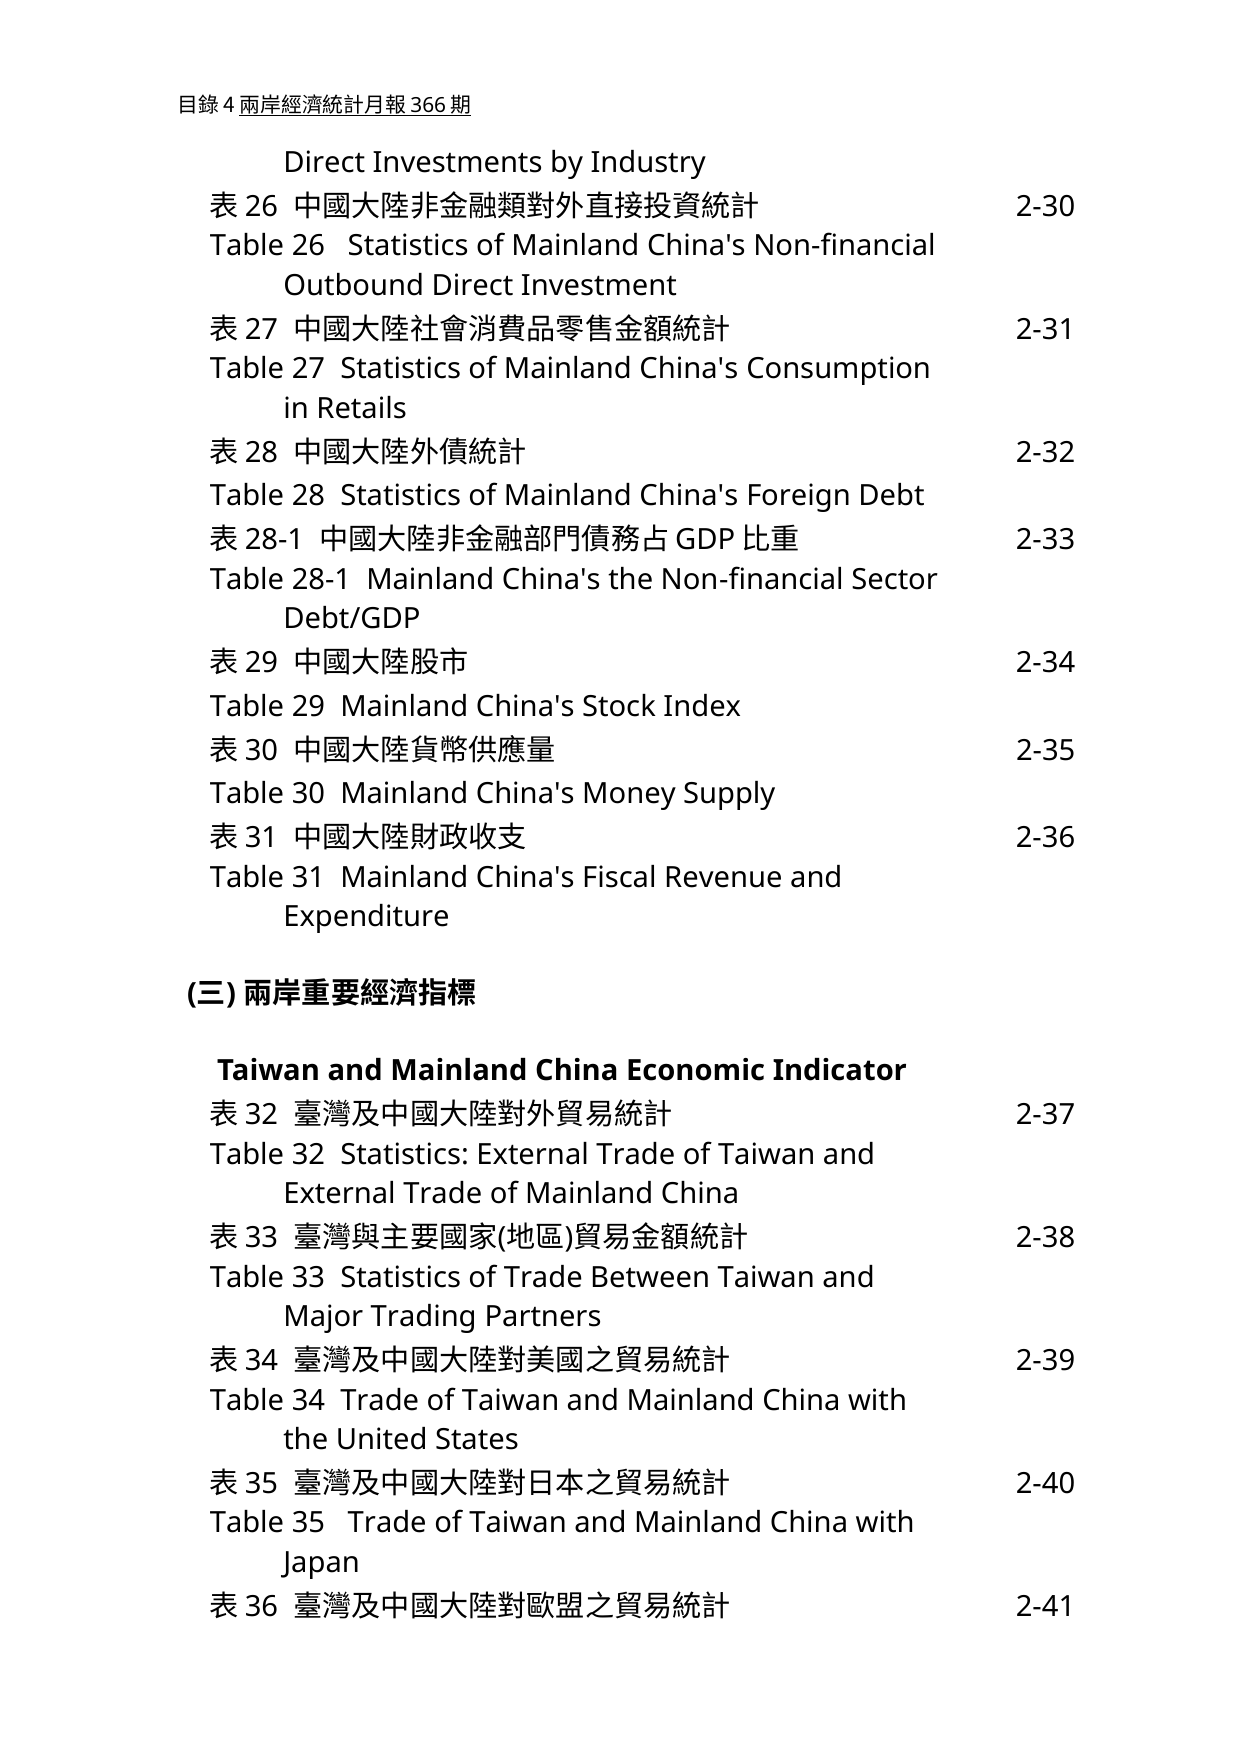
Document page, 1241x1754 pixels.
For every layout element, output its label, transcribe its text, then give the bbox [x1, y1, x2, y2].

table_cell [1209, 426, 1240, 470]
table_cell [1013, 470, 1179, 514]
table_cell [1201, 426, 1209, 470]
table_cell [1013, 347, 1179, 426]
table_cell 表28 中國大陸外債統計 [180, 426, 948, 470]
table_cell [948, 724, 1013, 768]
table_cell [1209, 768, 1240, 812]
table_cell [1179, 855, 1201, 934]
table_cell [1179, 347, 1201, 426]
table_cell 2-39 [1013, 1335, 1179, 1378]
table_cell [1201, 1255, 1209, 1334]
table_cell 2-40 [1013, 1458, 1179, 1501]
table_cell [948, 812, 1013, 855]
table_cell [1201, 558, 1209, 637]
table_cell [1179, 1378, 1201, 1457]
table_cell Table 27 Statistics of Mainland China's Consumption in Retails [180, 347, 948, 426]
table_cell [1179, 768, 1201, 812]
table_cell 2-38 [1013, 1212, 1179, 1255]
table_cell [1201, 1212, 1209, 1255]
table_cell [1209, 141, 1240, 180]
table_cell [1179, 1012, 1201, 1089]
table_cell [948, 141, 1013, 180]
table_cell [1209, 680, 1240, 724]
table_cell [1201, 347, 1209, 426]
table_cell [1201, 812, 1209, 855]
table_cell 2-32 [1013, 426, 1179, 470]
table_cell [1179, 724, 1201, 768]
table_cell [948, 768, 1013, 812]
table_cell [1209, 303, 1240, 347]
table_cell [1201, 724, 1209, 768]
table_cell [1131, 224, 1179, 303]
table_cell [1117, 1133, 1131, 1212]
table_cell [948, 514, 1013, 557]
table_cell [1209, 637, 1240, 680]
table_cell 2-31 [1013, 303, 1179, 347]
table_cell [1179, 1335, 1201, 1378]
table_cell [1209, 1133, 1240, 1212]
table_cell [948, 180, 1013, 224]
table_cell [1201, 680, 1209, 724]
table_cell 表36 臺灣及中國大陸對歐盟之貿易統計 [180, 1580, 948, 1624]
table_cell [1201, 1335, 1209, 1378]
table_cell [1209, 1212, 1240, 1255]
table_cell [1209, 855, 1240, 934]
table_cell Table 28-1 Mainland China's the Non‑financial Sector Debt/GDP [180, 558, 948, 637]
table_cell [1179, 470, 1201, 514]
table_cell [1201, 1501, 1209, 1580]
table_cell 表34 臺灣及中國大陸對美國之貿易統計 [180, 1335, 948, 1378]
table_cell [948, 1580, 1013, 1624]
table_cell 表29 中國大陸股市 [180, 637, 948, 680]
table_cell [1209, 1378, 1240, 1457]
table_cell [1013, 855, 1179, 934]
table_cell [1179, 812, 1201, 855]
table_cell [948, 224, 1013, 303]
table_cell [1209, 347, 1240, 426]
table_cell [1201, 1378, 1209, 1457]
table_cell [1209, 935, 1240, 1012]
table_cell (三) 兩岸重要經濟指標 [180, 935, 948, 1012]
table_cell Table 28 Statistics of Mainland China's Foreign Debt [180, 470, 948, 514]
table_cell [948, 470, 1013, 514]
table_cell Table 34 Trade of Taiwan and Mainland China with the United States [180, 1378, 948, 1457]
table_cell [948, 1212, 1013, 1255]
table_cell 表31 中國大陸財政收支 [180, 812, 948, 855]
table_cell Table 26 Statistics of Mainland China's Non-financial Outbound Direct Investment [180, 224, 948, 303]
table_cell [1201, 1012, 1209, 1089]
table_cell 2-35 [1013, 724, 1179, 768]
table_cell Table 30 Mainland China's Money Supply [180, 768, 948, 812]
table_cell Taiwan and Mainland China Economic Indicator [180, 1012, 948, 1089]
table_cell 2-30 [1013, 180, 1179, 224]
table_cell [1179, 558, 1201, 637]
table_cell [1201, 768, 1209, 812]
table_cell [1179, 224, 1201, 303]
table_cell [1209, 1580, 1240, 1624]
table_cell [1117, 141, 1131, 180]
table_cell [1201, 1133, 1209, 1212]
table_cell 表26 中國大陸非金融類對外直接投資統計 [180, 180, 948, 224]
table_cell [948, 1012, 1013, 1089]
table_cell [1013, 1378, 1179, 1457]
table_cell [1201, 470, 1209, 514]
table_cell [1209, 1012, 1240, 1089]
table_cell 2-34 [1013, 637, 1179, 680]
table_cell [1013, 680, 1179, 724]
table_cell 表35 臺灣及中國大陸對日本之貿易統計 [180, 1458, 948, 1501]
table_cell [1209, 470, 1240, 514]
table_cell [1209, 812, 1240, 855]
table_cell [1179, 1212, 1201, 1255]
table_cell [1013, 768, 1179, 812]
table_cell [1209, 724, 1240, 768]
table_cell [1179, 303, 1201, 347]
table_cell [1209, 224, 1240, 303]
table_cell [1201, 637, 1209, 680]
table_cell [948, 1255, 1013, 1334]
table_cell [1179, 637, 1201, 680]
table_cell Table 31 Mainland China's Fiscal Revenue and Expenditure [180, 855, 948, 934]
table_cell [1201, 141, 1209, 180]
table_cell 2-37 [1013, 1089, 1179, 1132]
table_cell [1013, 141, 1117, 180]
table_cell [1201, 1580, 1209, 1624]
table_cell [1013, 558, 1179, 637]
table_cell [1201, 1089, 1209, 1132]
table_cell 表30 中國大陸貨幣供應量 [180, 724, 948, 768]
table_cell Table 35 Trade of Taiwan and Mainland China with Japan [180, 1501, 948, 1580]
table_cell [1179, 680, 1201, 724]
table_cell [1201, 514, 1209, 557]
table_cell [1209, 514, 1240, 557]
table_cell [1179, 141, 1201, 180]
table_cell [1201, 855, 1209, 934]
table_cell [1201, 224, 1209, 303]
table_cell [948, 1089, 1013, 1132]
table_cell [948, 303, 1013, 347]
table_cell [1013, 1133, 1117, 1212]
table_cell Table 32 Statistics: External Trade of Taiwan and External Trade of Mainland China [180, 1133, 948, 1212]
table_cell 表27 中國大陸社會消費品零售金額統計 [180, 303, 948, 347]
table_cell 表33 臺灣與主要國家(地區)貿易金額統計 [180, 1212, 948, 1255]
table_cell [1201, 935, 1209, 1012]
table_cell [948, 347, 1013, 426]
table_cell [1201, 303, 1209, 347]
table_cell [948, 637, 1013, 680]
table_cell [948, 1501, 1013, 1580]
table_cell 2-41 [1013, 1580, 1179, 1624]
table_cell [1179, 514, 1201, 557]
table_cell [1131, 141, 1179, 180]
table_cell [948, 1335, 1013, 1378]
table_cell [1179, 426, 1201, 470]
table_cell [948, 1133, 1013, 1212]
table_cell 表32 臺灣及中國大陸對外貿易統計 [180, 1089, 948, 1132]
table_cell [1179, 1089, 1201, 1132]
table_cell [948, 855, 1013, 934]
table_cell [1209, 1458, 1240, 1501]
table_cell [1179, 1458, 1201, 1501]
table_cell [1209, 180, 1240, 224]
table_cell 表28-1 中國大陸非金融部門債務占GDP比重 [180, 514, 948, 557]
table_cell [1013, 1501, 1179, 1580]
table_cell [1013, 224, 1117, 303]
table_cell [1179, 1133, 1201, 1212]
table_cell Table 29 Mainland China's Stock Index [180, 680, 948, 724]
table_cell [1179, 1255, 1201, 1334]
table_cell [1209, 1255, 1240, 1334]
table_cell [1209, 1335, 1240, 1378]
table_cell 2-33 [1013, 514, 1179, 557]
table_cell [948, 558, 1013, 637]
table_cell [1201, 1458, 1209, 1501]
table_cell [948, 935, 1013, 1012]
table_cell [1179, 180, 1201, 224]
table_cell Table 33 Statistics of Trade Between Taiwan and Major Trading Partners [180, 1255, 948, 1334]
table_cell [1013, 1012, 1179, 1089]
table_cell [1209, 1501, 1240, 1580]
table_cell Direct Investments by Industry [180, 141, 948, 180]
table_cell [948, 1378, 1013, 1457]
table_cell [1131, 1133, 1179, 1212]
table_cell [1013, 1255, 1179, 1334]
table_cell [1179, 1580, 1201, 1624]
table_cell 2-36 [1013, 812, 1179, 855]
table_cell [1201, 180, 1209, 224]
table_cell [1179, 1501, 1201, 1580]
table_cell [1013, 935, 1179, 1012]
table_cell [1179, 935, 1201, 1012]
table_cell [948, 680, 1013, 724]
table_cell [948, 426, 1013, 470]
table_cell [1117, 224, 1131, 303]
table_cell [948, 1458, 1013, 1501]
table_cell [1209, 558, 1240, 637]
table_cell [1209, 1089, 1240, 1132]
